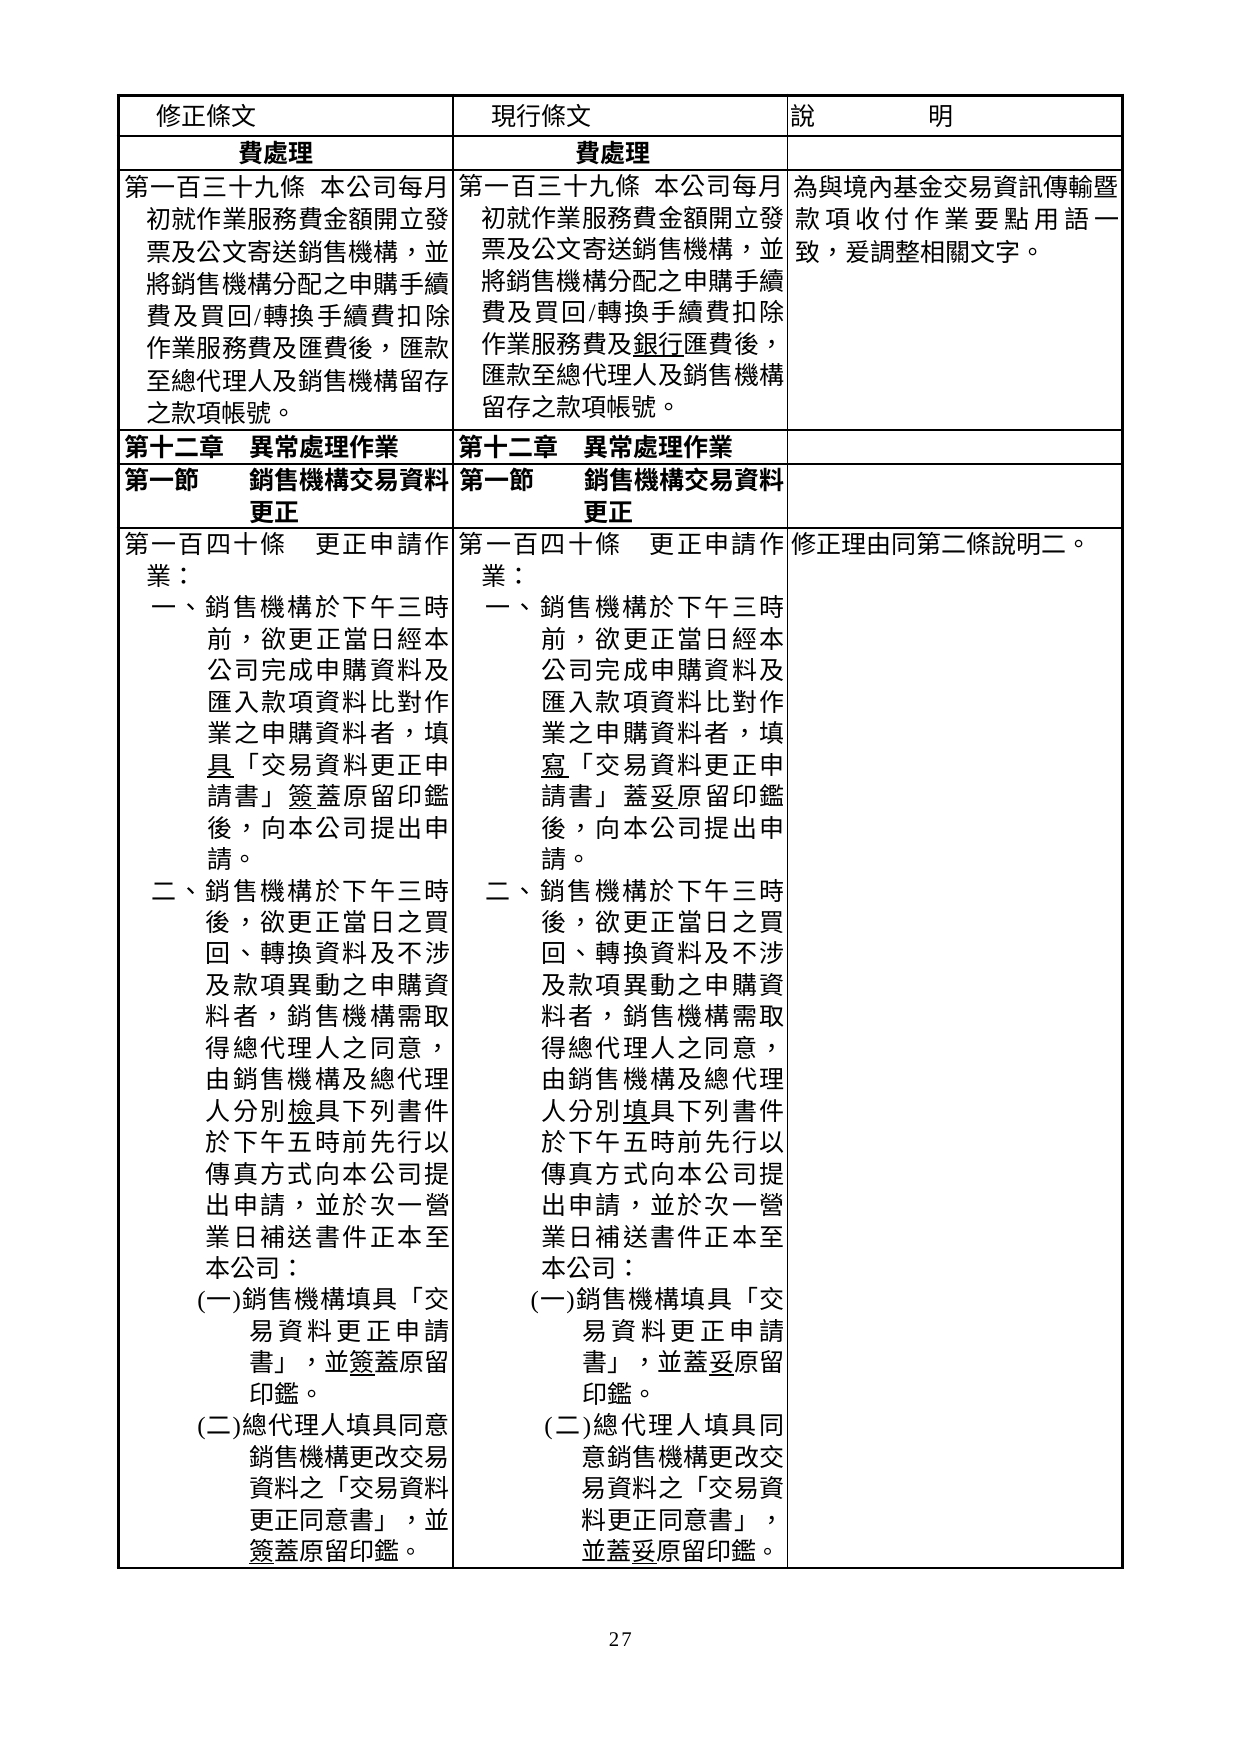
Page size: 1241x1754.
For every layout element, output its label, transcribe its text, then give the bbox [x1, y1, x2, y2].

table_cell 第一百四十條 更正申請作業： 一、銷售機構於下午三時前，欲更正當日經本公司完成申購資料及匯入款項資料比對作業之申購資料者，填寫「交易資料更正申請書」蓋妥原留印鑑後，向本公司提出申請。 二、銷售機構於下午三時後，欲更正當日之買回、轉換資料及不涉及款項異動之申購資料者，銷售機構需取得總代理人之同意，由銷售機構及總代理人分別填具下列書件於下午五時前先行以傳真方式向本公司提出申請，並於次一營業日補送書件正本至本公司： (一)銷售機構填具「交易資料更正申請書」，並蓋妥原留印鑑。 (二)總代理人填具同意銷售機構更改交易資料之「交易資料更正同意書」，並蓋妥原留印鑑。 [454, 529, 787, 1567]
table_cell 費處理 [454, 137, 787, 169]
table_cell 第十二章 異常處理作業 [120, 431, 452, 463]
table_cell 第一節 銷售機構交易資料更正 [120, 465, 452, 527]
table_cell [788, 465, 1121, 527]
table_cell [788, 431, 1121, 463]
table_header 說 明 [788, 97, 1121, 135]
table_header 現行條文 [454, 97, 787, 135]
table_cell 第十二章 異常處理作業 [454, 431, 787, 463]
table_cell 第一百四十條 更正申請作業： 一、銷售機構於下午三時前，欲更正當日經本公司完成申購資料及匯入款項資料比對作業之申購資料者，填具「交易資料更正申請書」簽蓋原留印鑑後，向本公司提出申請。 二、銷售機構於下午三時後，欲更正當日之買回、轉換資料及不涉及款項異動之申購資料者，銷售機構需取得總代理人之同意，由銷售機構及總代理人分別檢具下列書件於下午五時前先行以傳真方式向本公司提出申請，並於次一營業日補送書件正本至本公司： (一)銷售機構填具「交易資料更正申請書」，並簽蓋原留印鑑。 (二)總代理人填具同意銷售機構更改交易資料之「交易資料更正同意書」，並簽蓋原留印鑑。 [120, 529, 452, 1567]
table_cell 第一百三十九條 本公司每月初就作業服務費金額開立發票及公文寄送銷售機構，並將銷售機構分配之申購手續費及買回/轉換手續費扣除作業服務費及銀行匯費後，匯款至總代理人及銷售機構留存之款項帳號。 [454, 171, 787, 429]
table_cell 第一百三十九條 本公司每月初就作業服務費金額開立發票及公文寄送銷售機構，並將銷售機構分配之申購手續費及買回/轉換手續費扣除作業服務費及匯費後，匯款至總代理人及銷售機構留存之款項帳號。 [120, 171, 452, 429]
table_cell 修正理由同第二條說明二。 [788, 529, 1121, 1567]
table_cell 為與境內基金交易資訊傳輸暨款項收付作業要點用語一致，爰調整相關文字。 [788, 171, 1121, 429]
table_cell [788, 137, 1121, 169]
table_header 修正條文 [120, 97, 452, 135]
table_cell 費處理 [120, 137, 452, 169]
table_cell 第一節 銷售機構交易資料更正 [454, 465, 787, 527]
